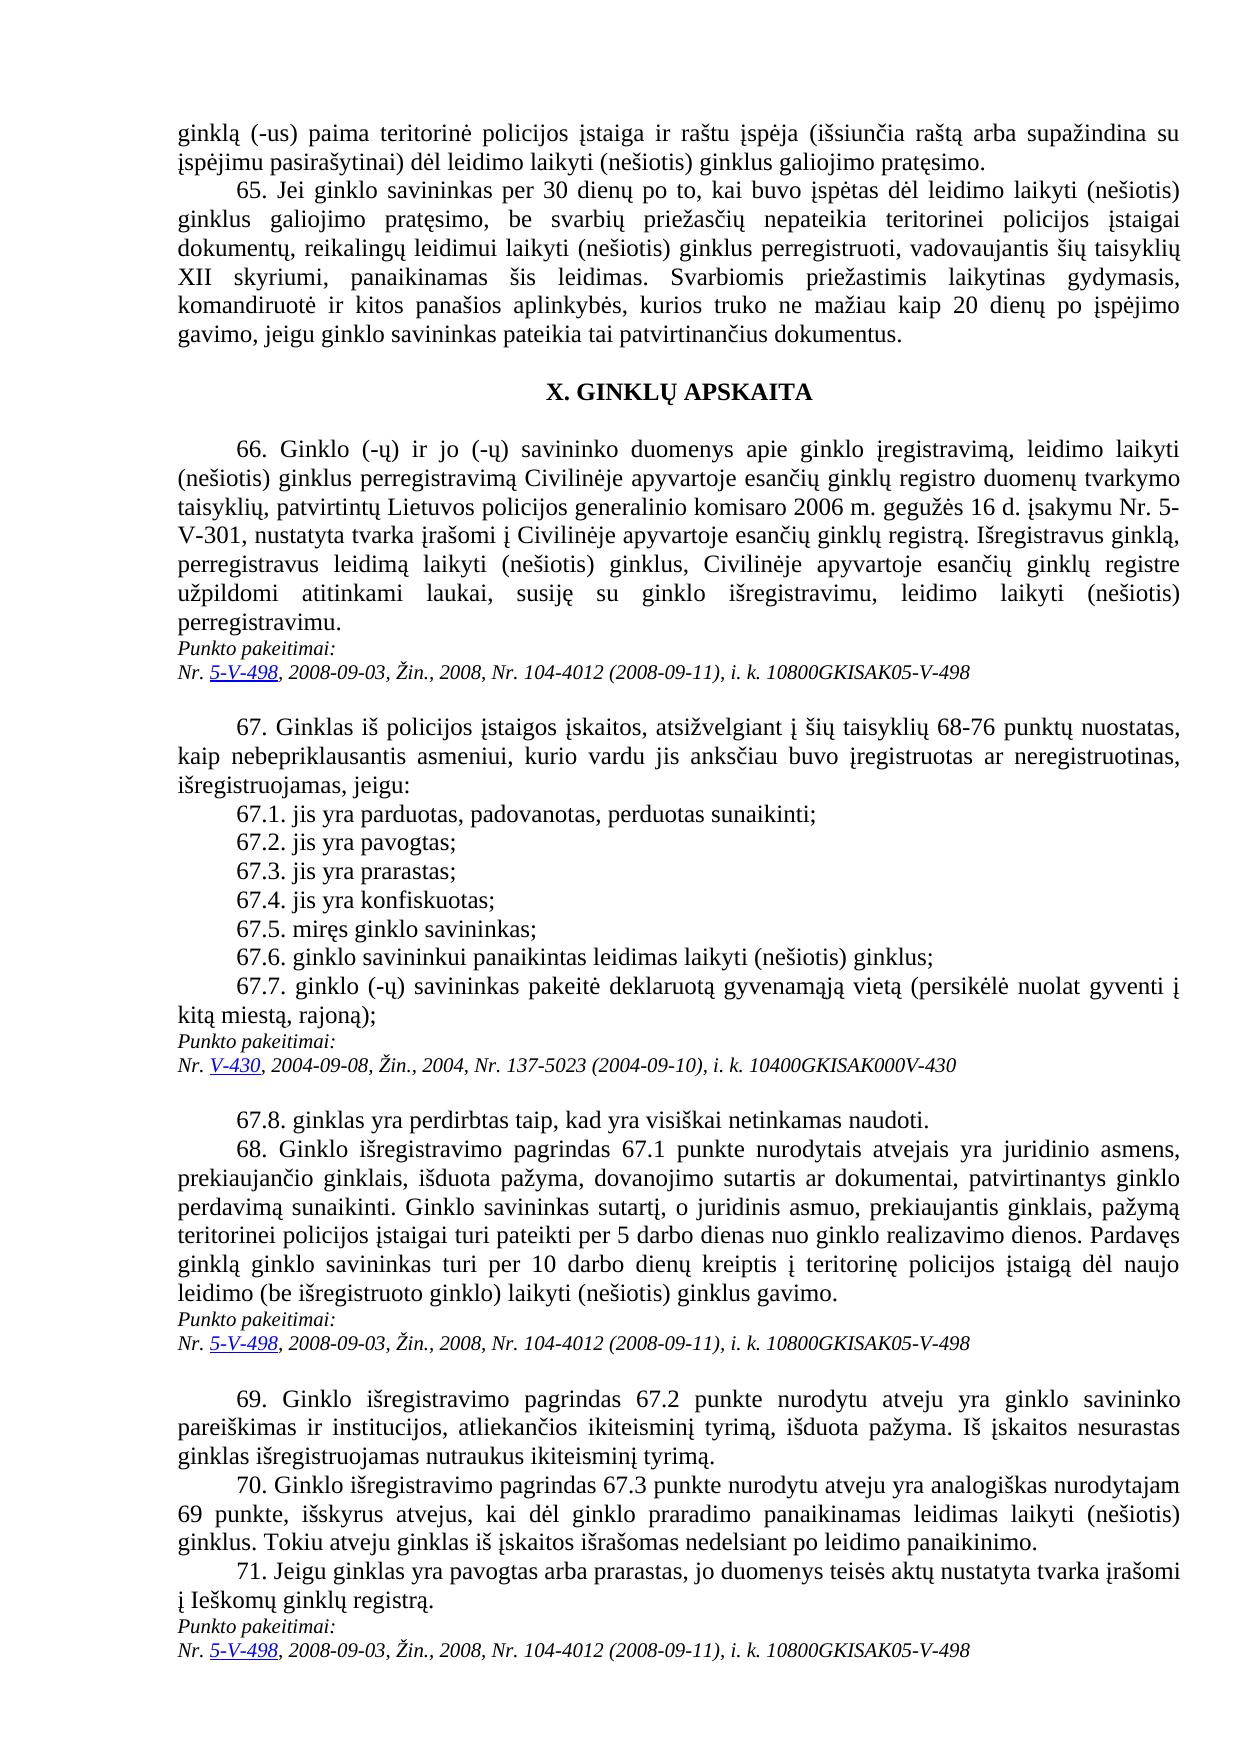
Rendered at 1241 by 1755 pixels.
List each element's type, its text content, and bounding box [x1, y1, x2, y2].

text 67.3. jis yra prarastas; [177, 856, 1181, 885]
text 67.8. ginklas yra perdirbtas taip, kad yra visiškai netinkamas naudoti. [177, 1106, 1181, 1134]
text Nr. 5-V-498, 2008-09-03, Žin., 2008, Nr. 104-4012 (2008-09-11), i. k. 10800GKISAK05-V-498 [177, 1331, 1181, 1355]
text Punkto pakeitimai: [177, 1029, 1181, 1053]
text 65. Jei ginklo savininkas per 30 dienų po to, kai buvo įspėtas dėl leidimo laikyti (nešiotis) ginklus galiojimo pratęsimo, be svarbių priežasčių nepateikia teritorinei policijos įstaigai dokumentų, reikalingų leidimui laikyti (nešiotis) ginklus perregistruoti, vadovaujantis šių taisyklių XII skyriumi, panaikinamas šis leidimas. Svarbiomis priežastimis laikytinas gydymasis, komandiruotė ir kitos panašios aplinkybės, kurios truko ne mažiau kaip 20 dienų po įspėjimo gavimo, jeigu ginklo savininkas pateikia tai patvirtinančius dokumentus. [177, 176, 1181, 348]
text Nr. 5-V-498, 2008-09-03, Žin., 2008, Nr. 104-4012 (2008-09-11), i. k. 10800GKISAK05-V-498 [177, 660, 1181, 684]
text 67. Ginklas iš policijos įstaigos įskaitos, atsižvelgiant į šių taisyklių 68-76 punktų nuostatas, kaip nebepriklausantis asmeniui, kurio vardu jis anksčiau buvo įregistruotas ar neregistruotinas, išregistruojamas, jeigu: [177, 712, 1181, 799]
text 69. Ginklo išregistravimo pagrindas 67.2 punkte nurodytu atveju yra ginklo savininko pareiškimas ir institucijos, atliekančios ikiteisminį tyrimą, išduota pažyma. Iš įskaitos nesurastas ginklas išregistruojamas nutraukus ikiteisminį tyrimą. [177, 1384, 1181, 1470]
text 67.2. jis yra pavogtas; [177, 827, 1181, 856]
text 67.7. ginklo (-ų) savininkas pakeitė deklaruotą gyvenamąją vietą (persikėlė nuolat gyventi į kitą miestą, rajoną); [177, 971, 1181, 1029]
text 71. Jeigu ginklas yra pavogtas arba prarastas, jo duomenys teisės aktų nustatyta tvarka įrašomi į Ieškomų ginklų registrą. [177, 1556, 1181, 1614]
text 67.6. ginklo savininkui panaikintas leidimas laikyti (nešiotis) ginklus; [177, 942, 1181, 971]
text 68. Ginklo išregistravimo pagrindas 67.1 punkte nurodytais atvejais yra juridinio asmens, prekiaujančio ginklais, išduota pažyma, dovanojimo sutartis ar dokumentai, patvirtinantys ginklo perdavimą sunaikinti. Ginklo savininkas sutartį, o juridinis asmuo, prekiaujantis ginklais, pažymą teritorinei policijos įstaigai turi pateikti per 5 darbo dienas nuo ginklo realizavimo dienos. Pardavęs ginklą ginklo savininkas turi per 10 darbo dienų kreiptis į teritorinę policijos įstaigą dėl naujo leidimo (be išregistruoto ginklo) laikyti (nešiotis) ginklus gavimo. [177, 1134, 1181, 1307]
text Nr. V-430, 2004-09-08, Žin., 2004, Nr. 137-5023 (2004-09-10), i. k. 10400GKISAK000V-430 [177, 1053, 1181, 1077]
text 67.5. miręs ginklo savininkas; [177, 914, 1181, 942]
text 70. Ginklo išregistravimo pagrindas 67.3 punkte nurodytu atveju yra analogiškas nurodytajam 69 punkte, išskyrus atvejus, kai dėl ginklo praradimo panaikinamas leidimas laikyti (nešiotis) ginklus. Tokiu atveju ginklas iš įskaitos išrašomas nedelsiant po leidimo panaikinimo. [177, 1470, 1181, 1556]
text 67.4. jis yra konfiskuotas; [177, 885, 1181, 914]
text ginklą (-us) paima teritorinė policijos įstaiga ir raštu įspėja (išsiunčia raštą arba supažindina su įspėjimu pasirašytinai) dėl leidimo laikyti (nešiotis) ginklus galiojimo pratęsimo. [177, 118, 1181, 176]
text 66. Ginklo (-ų) ir jo (-ų) savininko duomenys apie ginklo įregistravimą, leidimo laikyti (nešiotis) ginklus perregistravimą Civilinėje apyvartoje esančių ginklų registro duomenų tvarkymo taisyklių, patvirtintų Lietuvos policijos generalinio komisaro 2006 m. gegužės 16 d. įsakymu Nr. 5-V-301, nustatyta tvarka įrašomi į Civilinėje apyvartoje esančių ginklų registrą. Išregistravus ginklą, perregistravus leidimą laikyti (nešiotis) ginklus, Civilinėje apyvartoje esančių ginklų registre užpildomi atitinkami laukai, susiję su ginklo išregistravimu, leidimo laikyti (nešiotis) perregistravimu. [177, 434, 1181, 636]
text Punkto pakeitimai: [177, 1614, 1181, 1638]
text Nr. 5-V-498, 2008-09-03, Žin., 2008, Nr. 104-4012 (2008-09-11), i. k. 10800GKISAK05-V-498 [177, 1638, 1181, 1662]
text 67.1. jis yra parduotas, padovanotas, perduotas sunaikinti; [177, 799, 1181, 827]
text Punkto pakeitimai: [177, 636, 1181, 660]
text X. GINKLŲ APSKAITA [177, 377, 1181, 406]
text Punkto pakeitimai: [177, 1307, 1181, 1331]
